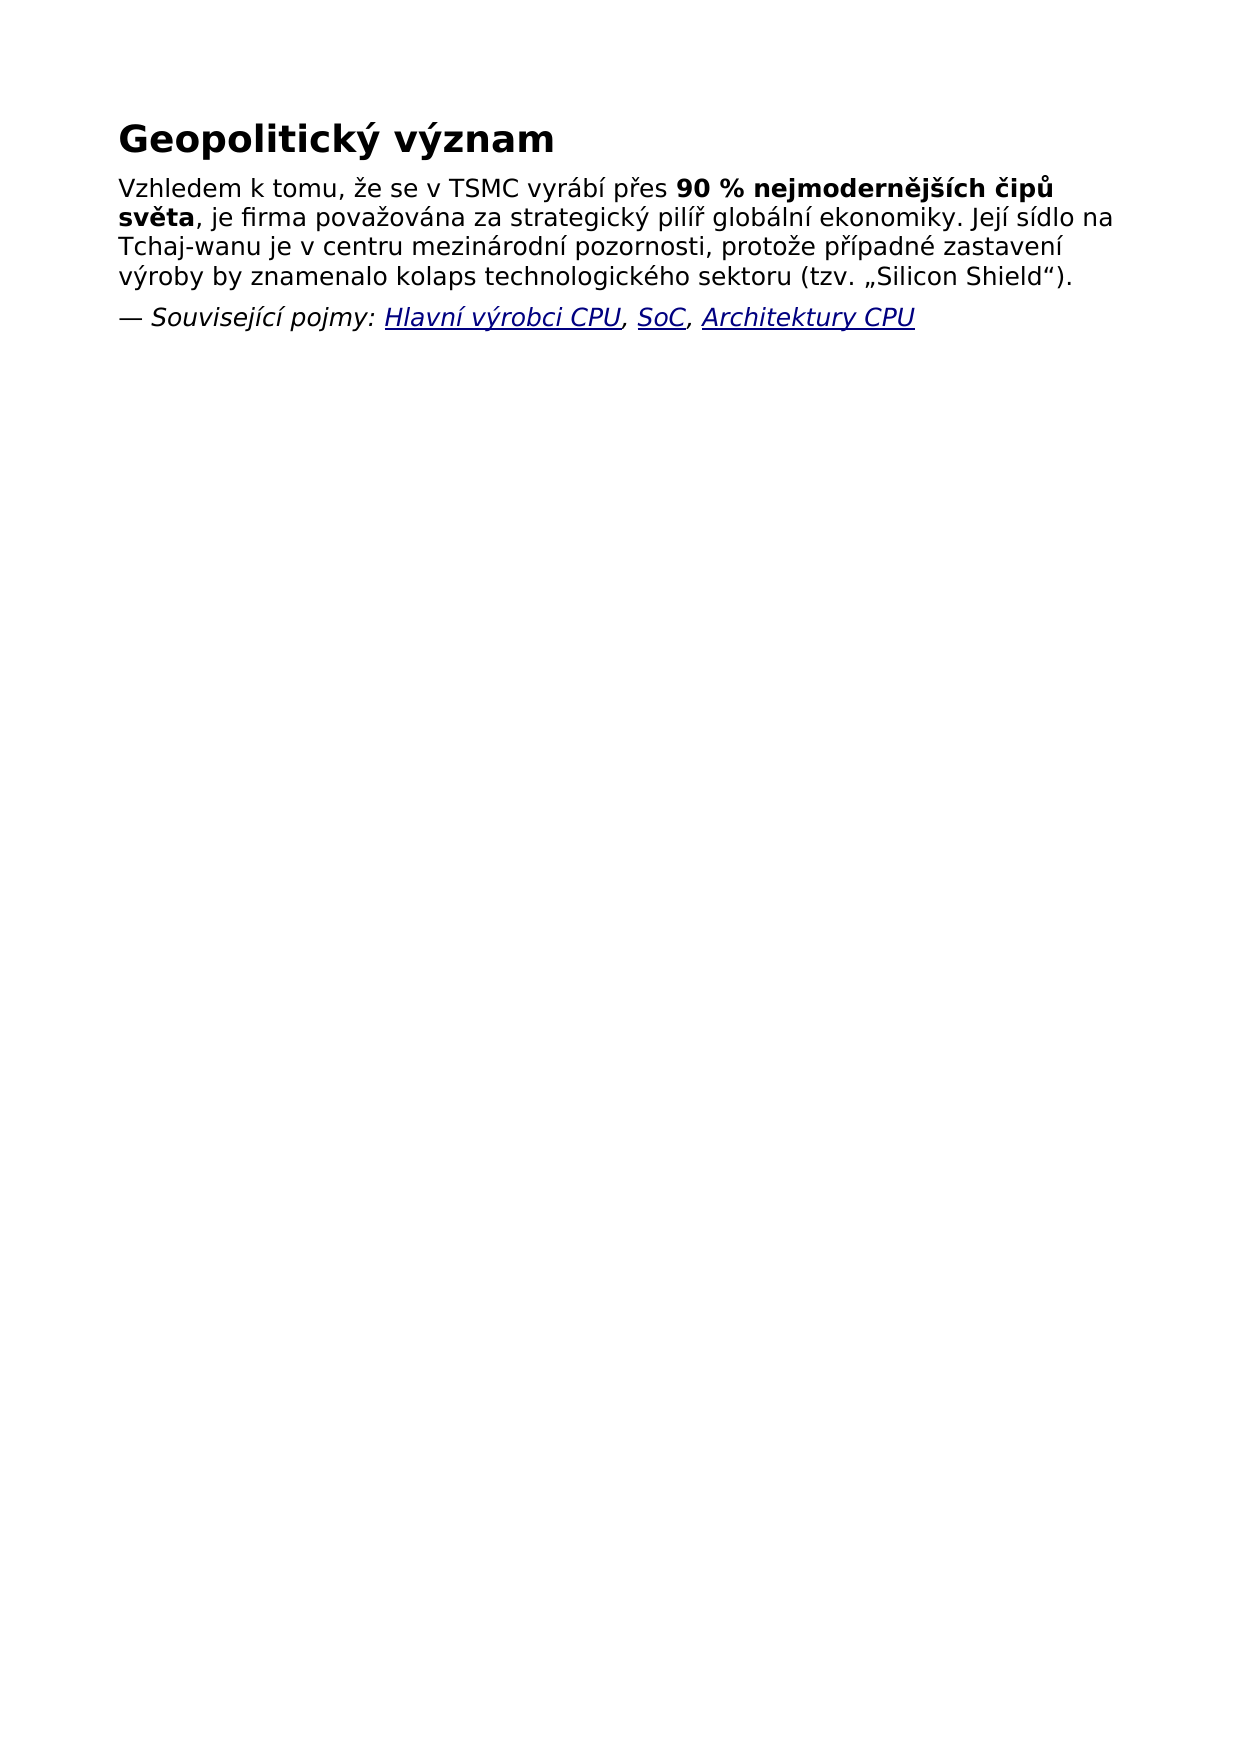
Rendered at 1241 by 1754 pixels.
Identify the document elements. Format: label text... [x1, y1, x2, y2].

text — Související pojmy: Hlavní výrobci CPU, SoC, Architektury CPU [118, 303, 1122, 333]
text Vzhledem k tomu, že se v TSMC vyrábí přes 90 % nejmodernějších čipů světa, je firma považována za strategický pilíř globální ekonomiky. Její sídlo na Tchaj-wanu je v centru mezinárodní pozornosti, protože případné zastavení výroby by znamenalo kolaps technologického sektoru (tzv. „Silicon Shield“). [118, 174, 1122, 291]
subtitle Geopolitický význam [118, 118, 1122, 162]
